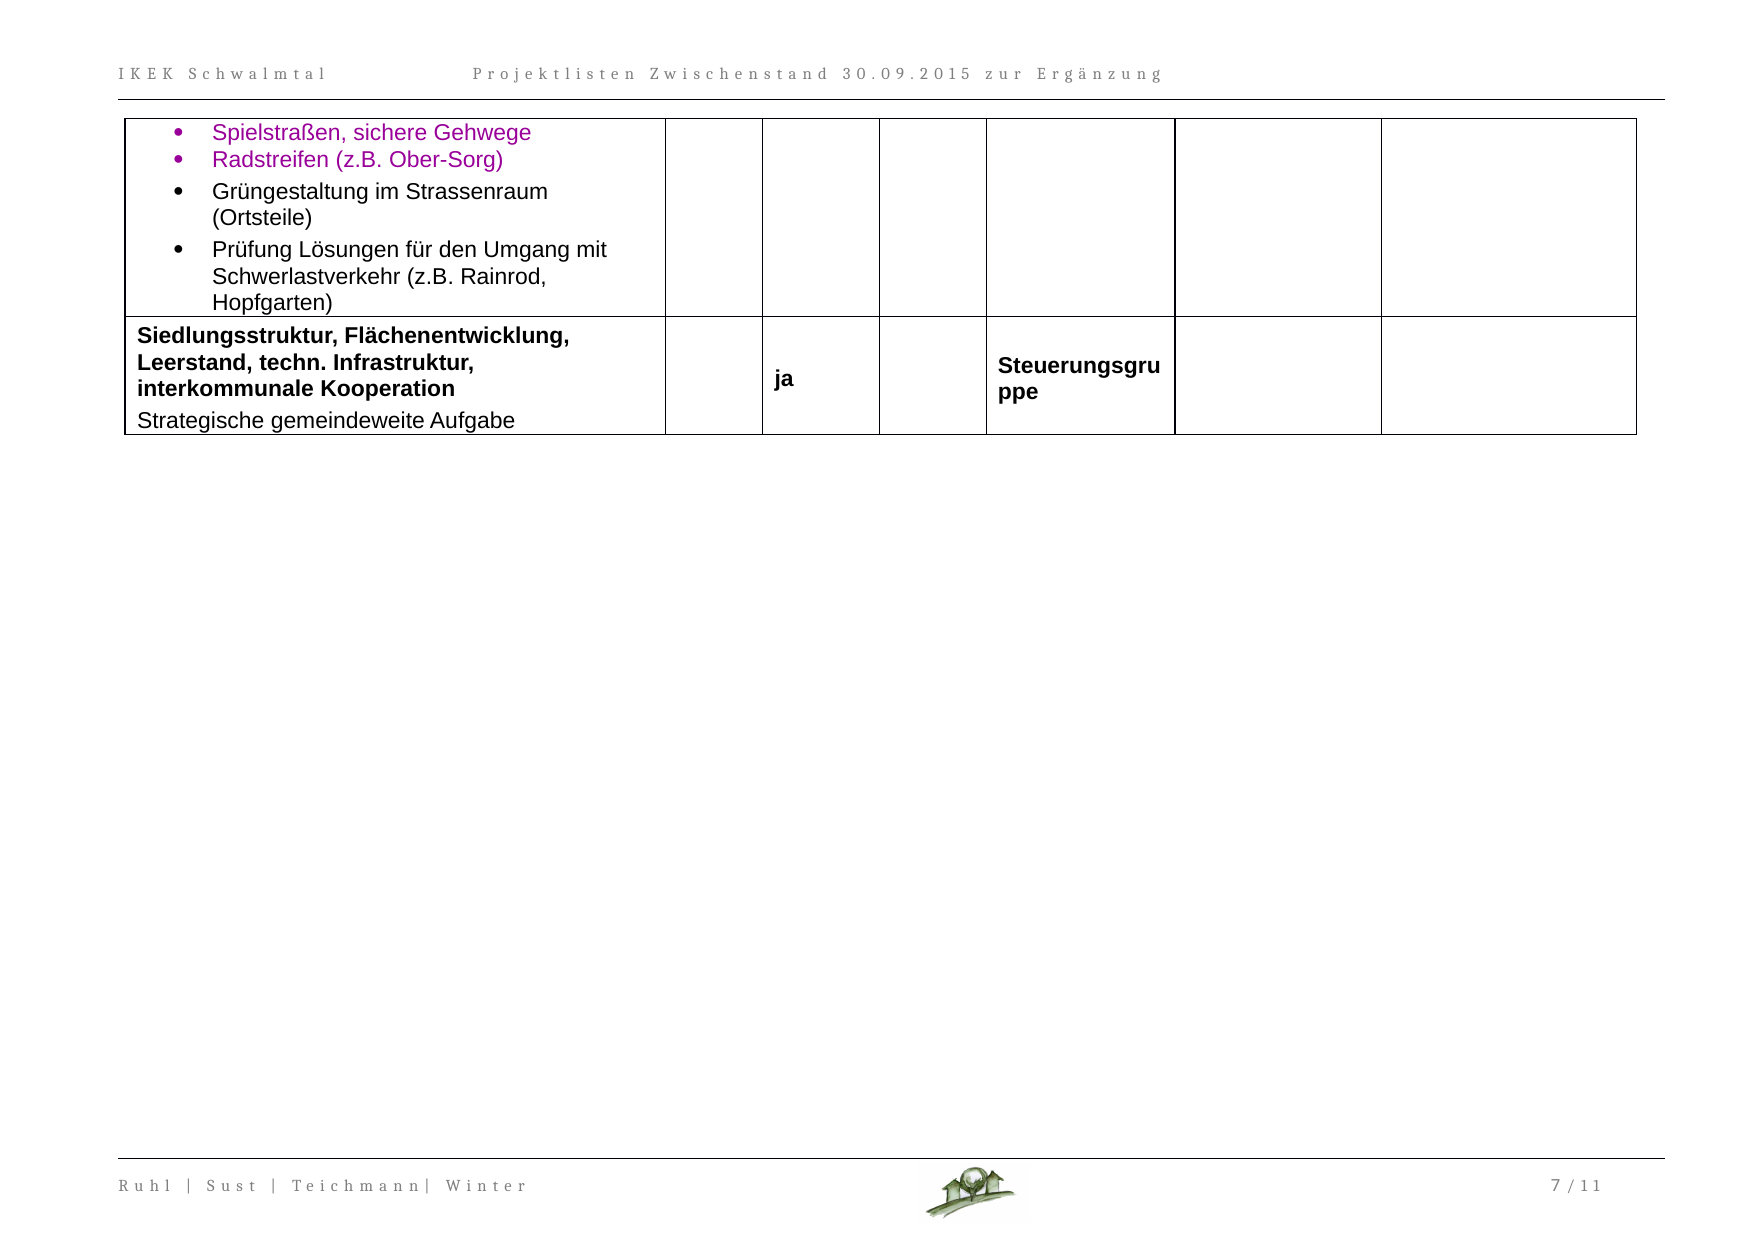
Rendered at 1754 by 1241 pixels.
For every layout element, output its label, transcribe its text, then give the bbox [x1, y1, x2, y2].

table_cell [987, 119, 1174, 316]
table_cell [1382, 317, 1636, 434]
table_cell [1176, 119, 1381, 316]
table_cell [1176, 317, 1381, 434]
table_cell Verkehrssicherheit in allen Ortsteilen Rückbau (z.B. Ortsdurchfahrt Brauerschwend) Verkehrsberuhigung (prüfen z.B. 30-Zonen Unter-Sorg oder andere Lösungen) Beleuchtung (z.B. Ober-Sorg) Spielstraßen, sichere Gehwege Radstreifen (z.B. Ober-Sorg) Grüngestaltung im Strassenraum (Ortsteile) Prüfung Lösungen für den Umgang mit Schwerlastverkehr (z.B. Rainrod, Hopfgarten) [126, 119, 665, 316]
table_cell [666, 119, 762, 316]
table_cell Steuerungsgruppe [987, 317, 1174, 434]
picture [917, 1163, 1031, 1223]
table_cell Siedlungsstruktur, Flächenentwicklung, Leerstand, techn. Infrastruktur, interkommunale Kooperation Strategische gemeindeweite Aufgabe [126, 317, 665, 434]
table_cell [763, 119, 879, 316]
table_cell [1382, 119, 1636, 316]
table_cell [666, 317, 762, 434]
table_cell [880, 119, 986, 316]
table_cell [880, 317, 986, 434]
table_cell ja [763, 317, 879, 434]
